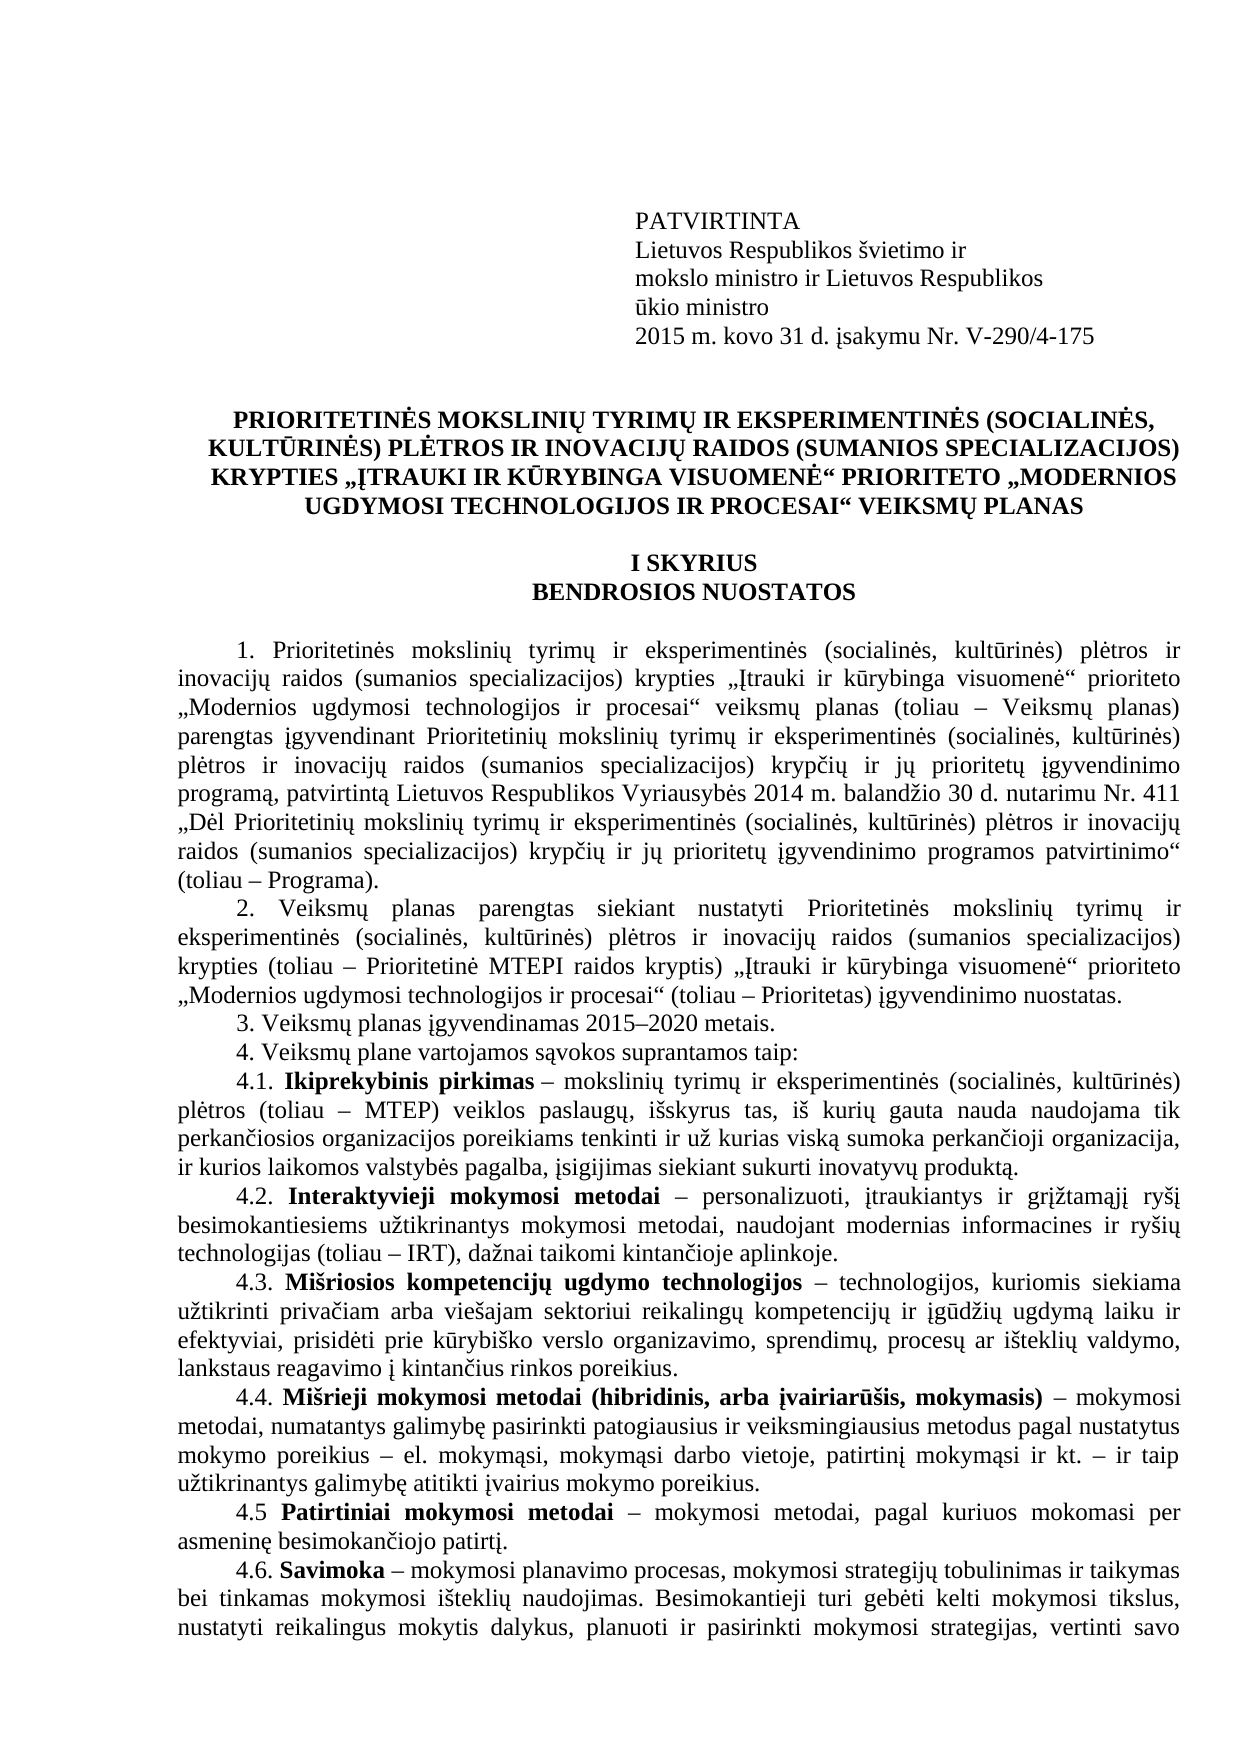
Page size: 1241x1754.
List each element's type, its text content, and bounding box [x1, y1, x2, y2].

text 4.5 Patirtiniai mokymosi metodai – mokymosi metodai, pagal kuriuos mokomasi per asmeninę besimokančiojo patirtį. [177, 1497, 1181, 1555]
text PATVIRTINTA [177, 206, 1181, 235]
text 4.6. Savimoka – mokymosi planavimo procesas, mokymosi strategijų tobulinimas ir taikymas bei tinkamas mokymosi išteklių naudojimas. Besimokantieji turi gebėti kelti mokymosi tikslus, nustatyti reikalingus mokytis dalykus, planuoti ir pasirinkti mokymosi strategijas, vertinti savo [177, 1555, 1181, 1641]
text 4.4. Mišrieji mokymosi metodai (hibridinis, arba įvairiarūšis, mokymasis) – mokymosi metodai, numatantys galimybę pasirinkti patogiausius ir veiksmingiausius metodus pagal nustatytus mokymo poreikius – el. mokymąsi, mokymąsi darbo vietoje, patirtinį mokymąsi ir kt. – ir taip užtikrinantys galimybę atitikti įvairius mokymo poreikius. [177, 1382, 1181, 1497]
text mokslo ministro ir Lietuvos Respublikos [177, 263, 1181, 292]
text ūkio ministro [177, 292, 1181, 321]
text 3. Veiksmų planas įgyvendinamas 2015–2020 metais. [177, 1008, 1181, 1037]
text BENDROSIOS NUOSTATOS [207, 577, 1181, 606]
text I SKYRIUS [207, 548, 1181, 577]
text Lietuvos Respublikos švietimo ir [177, 235, 1181, 263]
text 2015 m. kovo 31 d. įsakymu Nr. V-290/4-175 [177, 321, 1181, 350]
text 4.3. Mišriosios kompetencijų ugdymo technologijos – technologijos, kuriomis siekiama užtikrinti privačiam arba viešajam sektoriui reikalingų kompetencijų ir įgūdžių ugdymą laiku ir efektyviai, prisidėti prie kūrybiško verslo organizavimo, sprendimų, procesų ar išteklių valdymo, lankstaus reagavimo į kintančius rinkos poreikius. [177, 1267, 1181, 1382]
text 2. Veiksmų planas parengtas siekiant nustatyti Prioritetinės mokslinių tyrimų ir eksperimentinės (socialinės, kultūrinės) plėtros ir inovacijų raidos (sumanios specializacijos) krypties (toliau – Prioritetinė MTEPI raidos kryptis) „Įtrauki ir kūrybinga visuomenė“ prioriteto „Modernios ugdymosi technologijos ir procesai“ (toliau – Prioritetas) įgyvendinimo nuostatas. [177, 893, 1181, 1008]
text 4.2. Interaktyvieji mokymosi metodai – personalizuoti, įtraukiantys ir grįžtamąjį ryšį besimokantiesiems užtikrinantys mokymosi metodai, naudojant modernias informacines ir ryšių technologijas (toliau – IRT), dažnai taikomi kintančioje aplinkoje. [177, 1181, 1181, 1267]
text PRIORITETINĖS MOKSLINIŲ TYRIMŲ IR EKSPERIMENTINĖS (SOCIALINĖS, KULTŪRINĖS) PLĖTROS IR INOVACIJŲ RAIDOS (SUMANIOS SPECIALIZACIJOS) KRYPTIES „ĮTRAUKI IR KŪRYBINGA VISUOMENĖ“ PRIORITETO „MODERNIOS UGDYMOSI TECHNOLOGIJOS IR PROCESAI“ VEIKSMŲ PLANAS [207, 405, 1181, 520]
text 4. Veiksmų plane vartojamos sąvokos suprantamos taip: [177, 1037, 1181, 1066]
text 1. Prioritetinės mokslinių tyrimų ir eksperimentinės (socialinės, kultūrinės) plėtros ir inovacijų raidos (sumanios specializacijos) krypties „Įtrauki ir kūrybinga visuomenė“ prioriteto „Modernios ugdymosi technologijos ir procesai“ veiksmų planas (toliau – Veiksmų planas) parengtas įgyvendinant Prioritetinių mokslinių tyrimų ir eksperimentinės (socialinės, kultūrinės) plėtros ir inovacijų raidos (sumanios specializacijos) krypčių ir jų prioritetų įgyvendinimo programą, patvirtintą Lietuvos Respublikos Vyriausybės 2014 m. balandžio 30 d. nutarimu Nr. 411 „Dėl Prioritetinių mokslinių tyrimų ir eksperimentinės (socialinės, kultūrinės) plėtros ir inovacijų raidos (sumanios specializacijos) krypčių ir jų prioritetų įgyvendinimo programos patvirtinimo“ (toliau – Programa). [177, 635, 1181, 893]
text 4.1. Ikiprekybinis pirkimas – mokslinių tyrimų ir eksperimentinės (socialinės, kultūrinės) plėtros (toliau – MTEP) veiklos paslaugų, išskyrus tas, iš kurių gauta nauda naudojama tik perkančiosios organizacijos poreikiams tenkinti ir už kurias viską sumoka perkančioji organizacija, ir kurios laikomos valstybės pagalba, įsigijimas siekiant sukurti inovatyvų produktą. [177, 1066, 1181, 1181]
